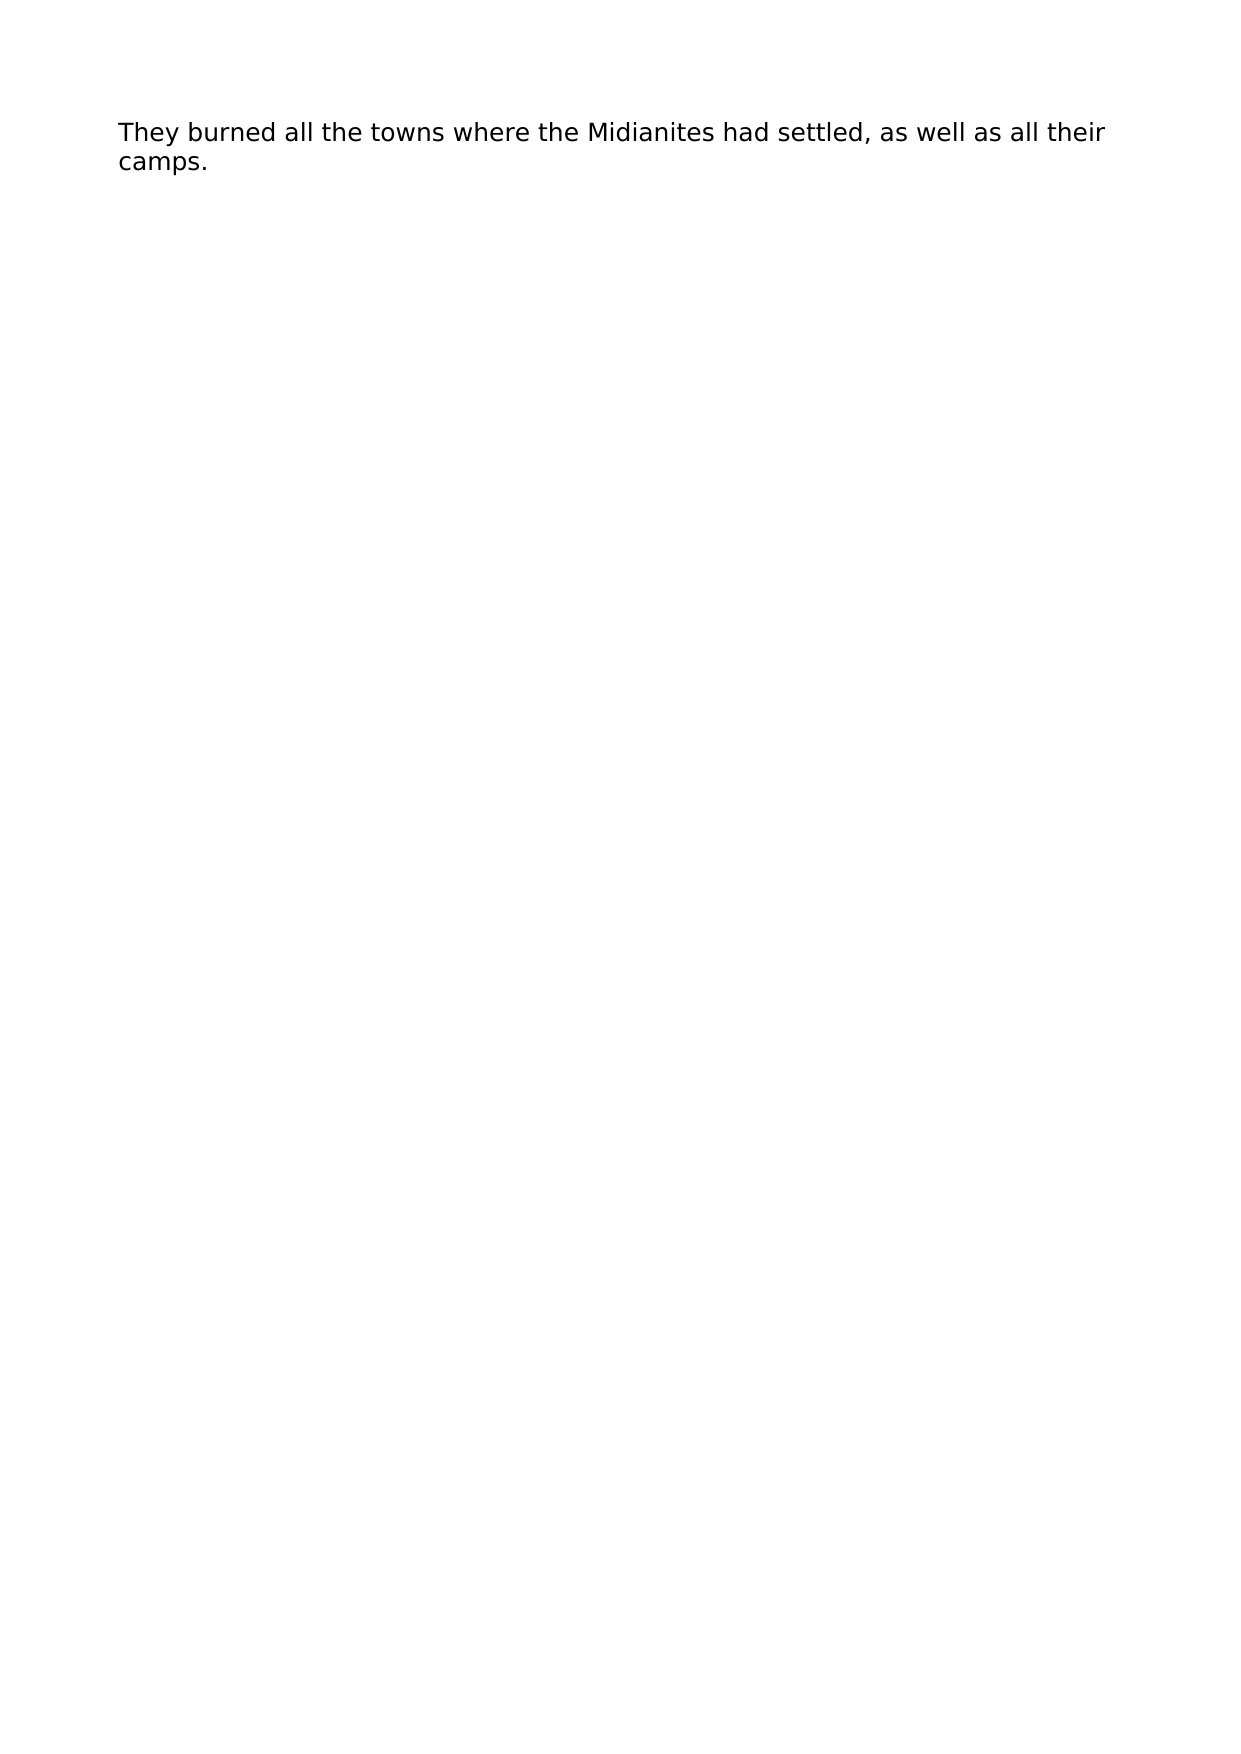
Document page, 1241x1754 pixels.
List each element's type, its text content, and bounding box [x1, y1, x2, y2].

text They burned all the towns where the Midianites had settled, as well as all their camps. [118, 118, 1122, 176]
